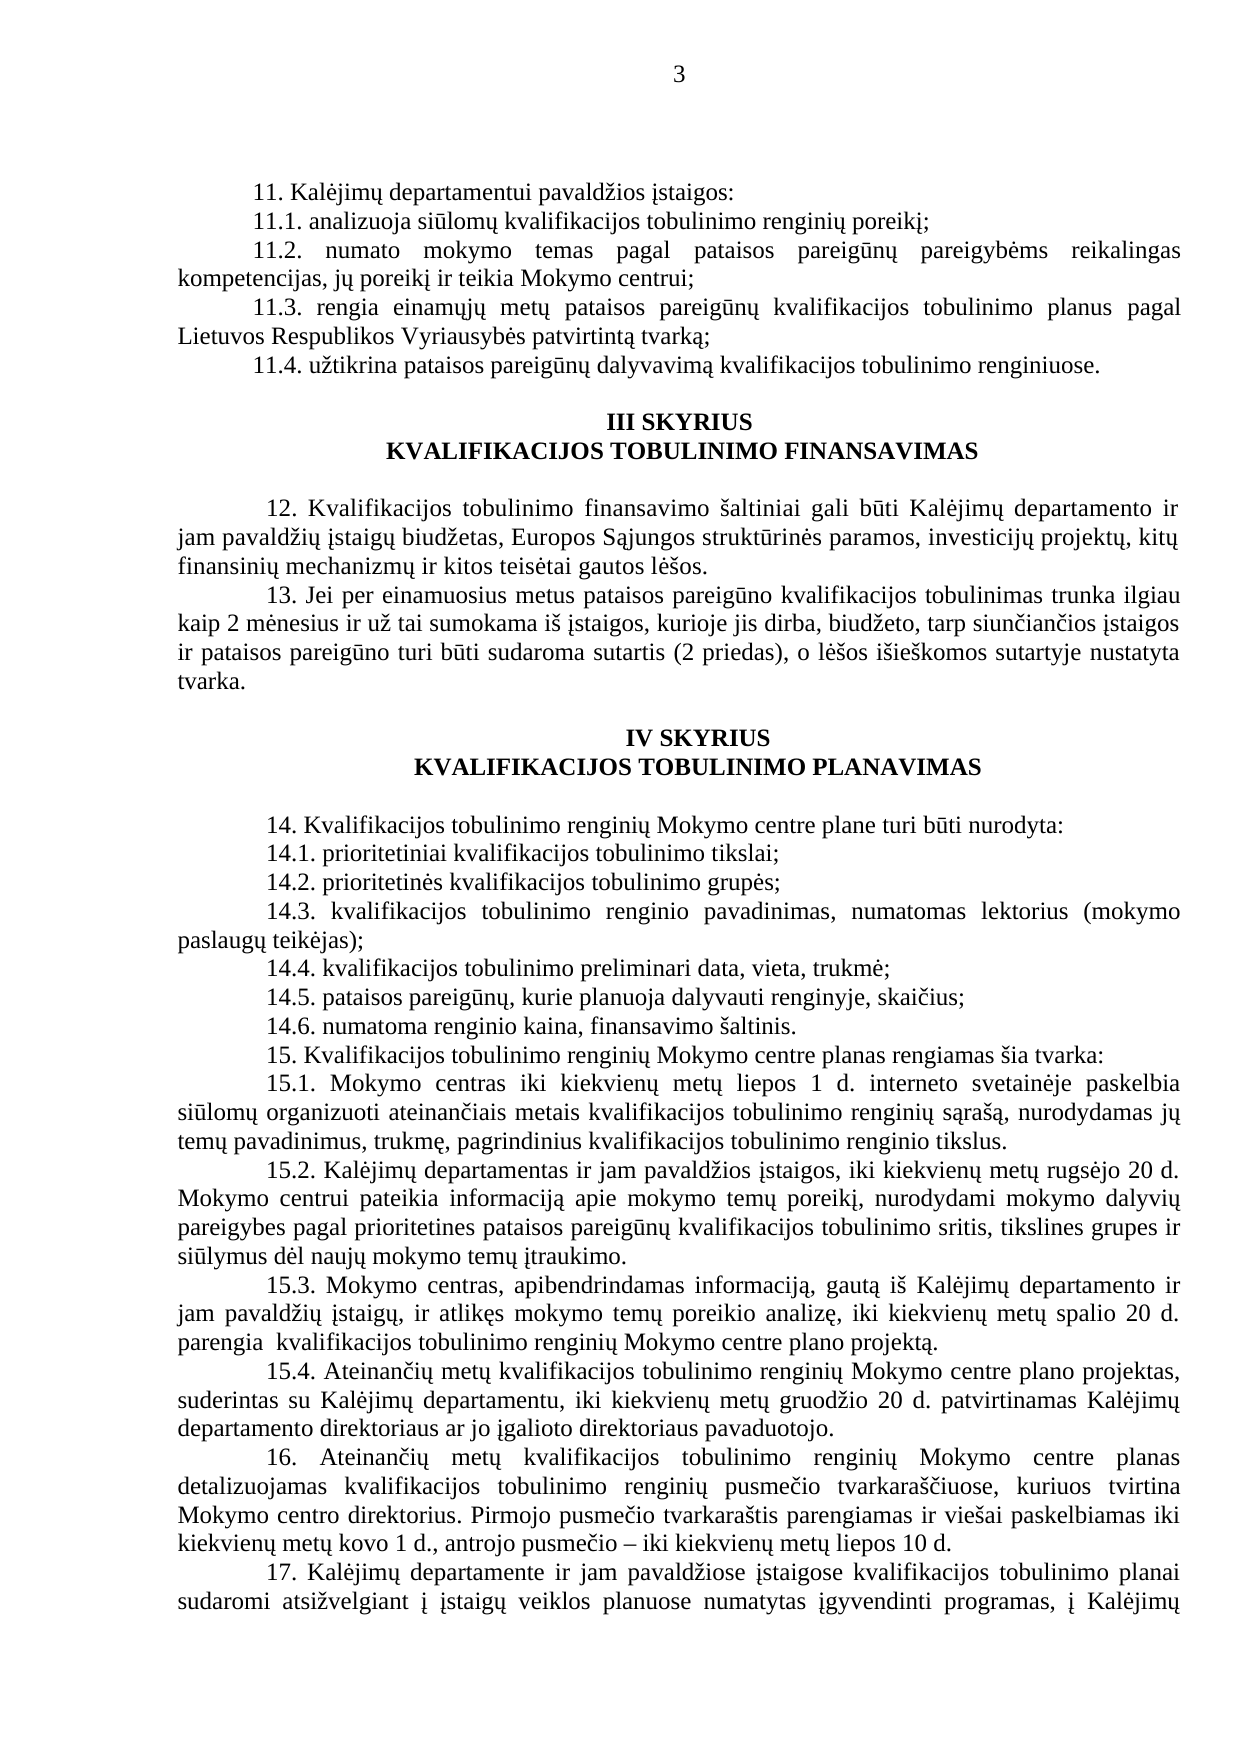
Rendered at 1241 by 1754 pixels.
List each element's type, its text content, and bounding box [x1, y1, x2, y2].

text KVALIFIKACIJOS TOBULINIMO PLANAVIMAS [215, 752, 1181, 781]
text 14.5. pataisos pareigūnų, kurie planuoja dalyvauti renginyje, skaičius; [177, 982, 1181, 1011]
text 11. Kalėjimų departamentui pavaldžios įstaigos: [177, 177, 1181, 206]
text 11.2. numato mokymo temas pagal pataisos pareigūnų pareigybėms reikalingas kompetencijas, jų poreikį ir teikia Mokymo centrui; [177, 235, 1181, 292]
text IV SKYRIUS [215, 723, 1181, 752]
text 14.6. numatoma renginio kaina, finansavimo šaltinis. [177, 1011, 1181, 1040]
text 11.4. užtikrina pataisos pareigūnų dalyvavimą kvalifikacijos tobulinimo renginiuose. [177, 350, 1181, 378]
text KVALIFIKACIJOS TOBULINIMO FINANSAVIMAS [177, 436, 1181, 465]
text 12. Kvalifikacijos tobulinimo finansavimo šaltiniai gali būti Kalėjimų departamento ir jam pavaldžių įstaigų biudžetas, Europos Sąjungos struktūrinės paramos, investicijų projektų, kitų finansinių mechanizmų ir kitos teisėtai gautos lėšos. [177, 493, 1181, 580]
text 15.4. Ateinančių metų kvalifikacijos tobulinimo renginių Mokymo centre plano projektas, suderintas su Kalėjimų departamentu, iki kiekvienų metų gruodžio 20 d. patvirtinamas Kalėjimų departamento direktoriaus ar jo įgalioto direktoriaus pavaduotojo. [177, 1356, 1181, 1442]
text 14.3. kvalifikacijos tobulinimo renginio pavadinimas, numatomas lektorius (mokymo paslaugų teikėjas); [177, 896, 1181, 953]
text 16. Ateinančių metų kvalifikacijos tobulinimo renginių Mokymo centre planas detalizuojamas kvalifikacijos tobulinimo renginių pusmečio tvarkaraščiuose, kuriuos tvirtina Mokymo centro direktorius. Pirmojo pusmečio tvarkaraštis parengiamas ir viešai paskelbiamas iki kiekvienų metų kovo 1 d., antrojo pusmečio – iki kiekvienų metų liepos 10 d. [177, 1442, 1181, 1557]
text 17. Kalėjimų departamente ir jam pavaldžiose įstaigose kvalifikacijos tobulinimo planai sudaromi atsižvelgiant į įstaigų veiklos planuose numatytas įgyvendinti programas, į Kalėjimų [177, 1557, 1181, 1615]
text 14.4. kvalifikacijos tobulinimo preliminari data, vieta, trukmė; [177, 953, 1181, 982]
text III SKYRIUS [177, 407, 1181, 436]
text 13. Jei per einamuosius metus pataisos pareigūno kvalifikacijos tobulinimas trunka ilgiau kaip 2 mėnesius ir už tai sumokama iš įstaigos, kurioje jis dirba, biudžeto, tarp siunčiančios įstaigos ir pataisos pareigūno turi būti sudaroma sutartis (2 priedas), o lėšos išieškomos sutartyje nustatyta tvarka. [177, 580, 1181, 695]
text 14.2. prioritetinės kvalifikacijos tobulinimo grupės; [177, 867, 1181, 896]
text 14.1. prioritetiniai kvalifikacijos tobulinimo tikslai; [177, 838, 1181, 867]
text 11.1. analizuoja siūlomų kvalifikacijos tobulinimo renginių poreikį; [177, 206, 1181, 235]
text 11.3. rengia einamųjų metų pataisos pareigūnų kvalifikacijos tobulinimo planus pagal Lietuvos Respublikos Vyriausybės patvirtintą tvarką; [177, 292, 1181, 350]
text 14. Kvalifikacijos tobulinimo renginių Mokymo centre plane turi būti nurodyta: [177, 810, 1181, 838]
text 15.3. Mokymo centras, apibendrindamas informaciją, gautą iš Kalėjimų departamento ir jam pavaldžių įstaigų, ir atlikęs mokymo temų poreikio analizę, iki kiekvienų metų spalio 20 d. parengia kvalifikacijos tobulinimo renginių Mokymo centre plano projektą. [177, 1270, 1181, 1356]
text 15. Kvalifikacijos tobulinimo renginių Mokymo centre planas rengiamas šia tvarka: [177, 1040, 1181, 1068]
text 15.2. Kalėjimų departamentas ir jam pavaldžios įstaigos, iki kiekvienų metų rugsėjo 20 d. Mokymo centrui pateikia informaciją apie mokymo temų poreikį, nurodydami mokymo dalyvių pareigybes pagal prioritetines pataisos pareigūnų kvalifikacijos tobulinimo sritis, tikslines grupes ir siūlymus dėl naujų mokymo temų įtraukimo. [177, 1155, 1181, 1270]
text 15.1. Mokymo centras iki kiekvienų metų liepos 1 d. interneto svetainėje paskelbia siūlomų organizuoti ateinančiais metais kvalifikacijos tobulinimo renginių sąrašą, nurodydamas jų temų pavadinimus, trukmę, pagrindinius kvalifikacijos tobulinimo renginio tikslus. [177, 1068, 1181, 1155]
